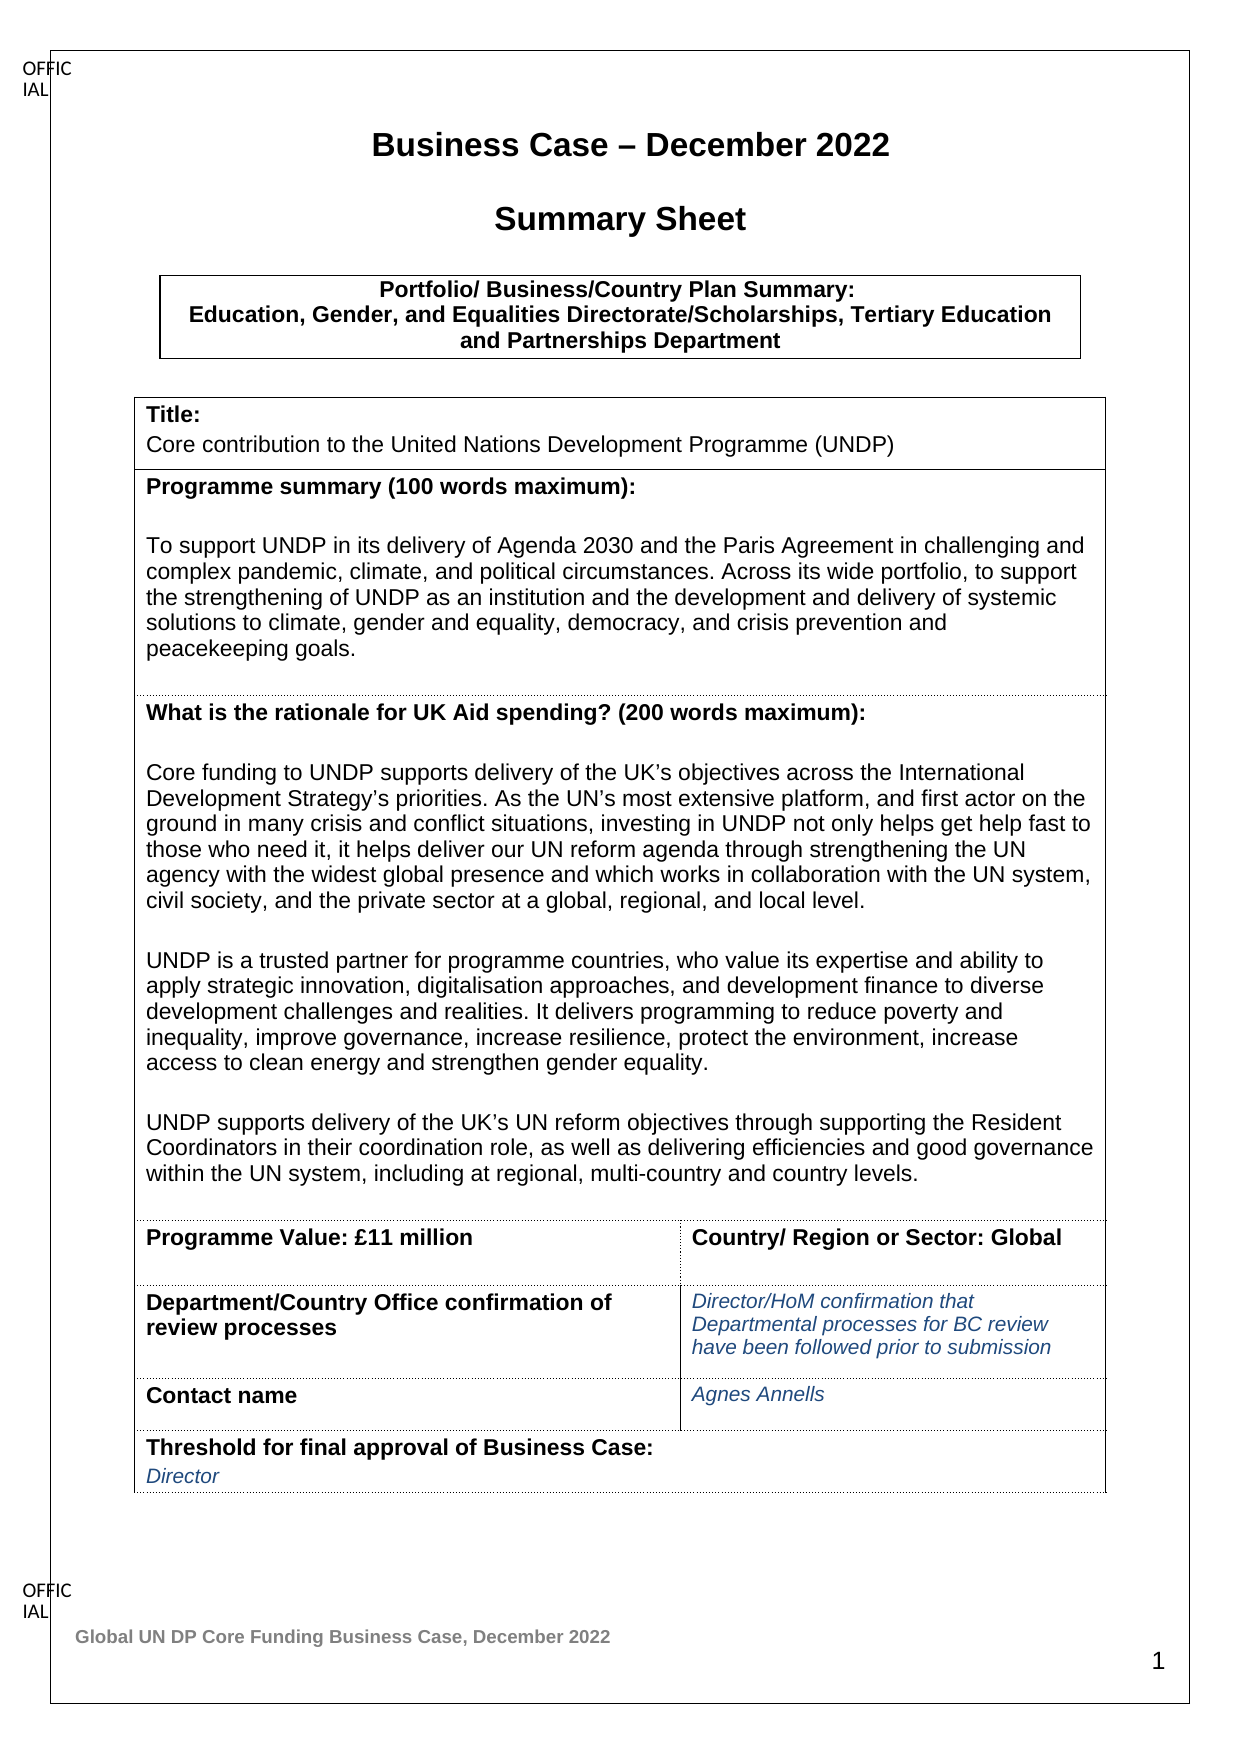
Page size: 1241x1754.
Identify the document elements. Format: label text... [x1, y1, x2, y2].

table_cell Country/ Region or Sector: Global [680, 1220, 1105, 1284]
table_cell Threshold for final approval of Business Case: Director [135, 1430, 1105, 1492]
table_cell Programme Value: £11 million [135, 1220, 680, 1284]
table_header Title: Core contribution to the United Nations Development Programme (UNDP) [135, 398, 1105, 468]
table_cell Director/HoM confirmation that Departmental processes for BC review have been followed prior to submission [681, 1285, 1105, 1378]
table_cell Programme summary (100 words maximum): To support UNDP in its delivery of Agenda 2030 and the Paris Agreement in challenging and complex pandemic, climate, and political circumstances. Across its wide portfolio, to support the strengthening of UNDP as an institution and the development and delivery of systemic solutions to climate, gender and equality, democracy, and crisis prevention and peacekeeping goals. [135, 470, 1105, 695]
text Business Case – December 2022 [75, 126, 1165, 163]
table_cell Agnes Annells [681, 1378, 1105, 1430]
table_cell Department/Country Office confirmation of review processes [135, 1285, 680, 1378]
table_header Portfolio/ Business/Country Plan Summary: Education, Gender, and Equalities Directorate/Scholarships, Tertiary Education and Partnerships Department [161, 276, 1080, 358]
table_cell What is the rationale for UK Aid spending? (200 words maximum): Core funding to UNDP supports delivery of the UK’s objectives across the International Development Strategy’s priorities. As the UN’s most extensive platform, and first actor on the ground in many crisis and conflict situations, investing in UNDP not only helps get help fast to those who need it, it helps deliver our UN reform agenda through strengthening the UN agency with the widest global presence and which works in collaboration with the UN system, civil society, and the private sector at a global, regional, and local level. UNDP is a trusted partner for programme countries, who value its expertise and ability to apply strategic innovation, digitalisation approaches, and development finance to diverse development challenges and realities. It delivers programming to reduce poverty and inequality, improve governance, increase resilience, protect the environment, increase access to clean energy and strengthen gender equality. UNDP supports delivery of the UK’s UN reform objectives through supporting the Resident Coordinators in their coordination role, as well as delivering efficiencies and good governance within the UN system, including at regional, multi-country and country levels. [135, 695, 1105, 1220]
text Summary Sheet [75, 201, 1165, 238]
table_cell Contact name [135, 1378, 680, 1430]
